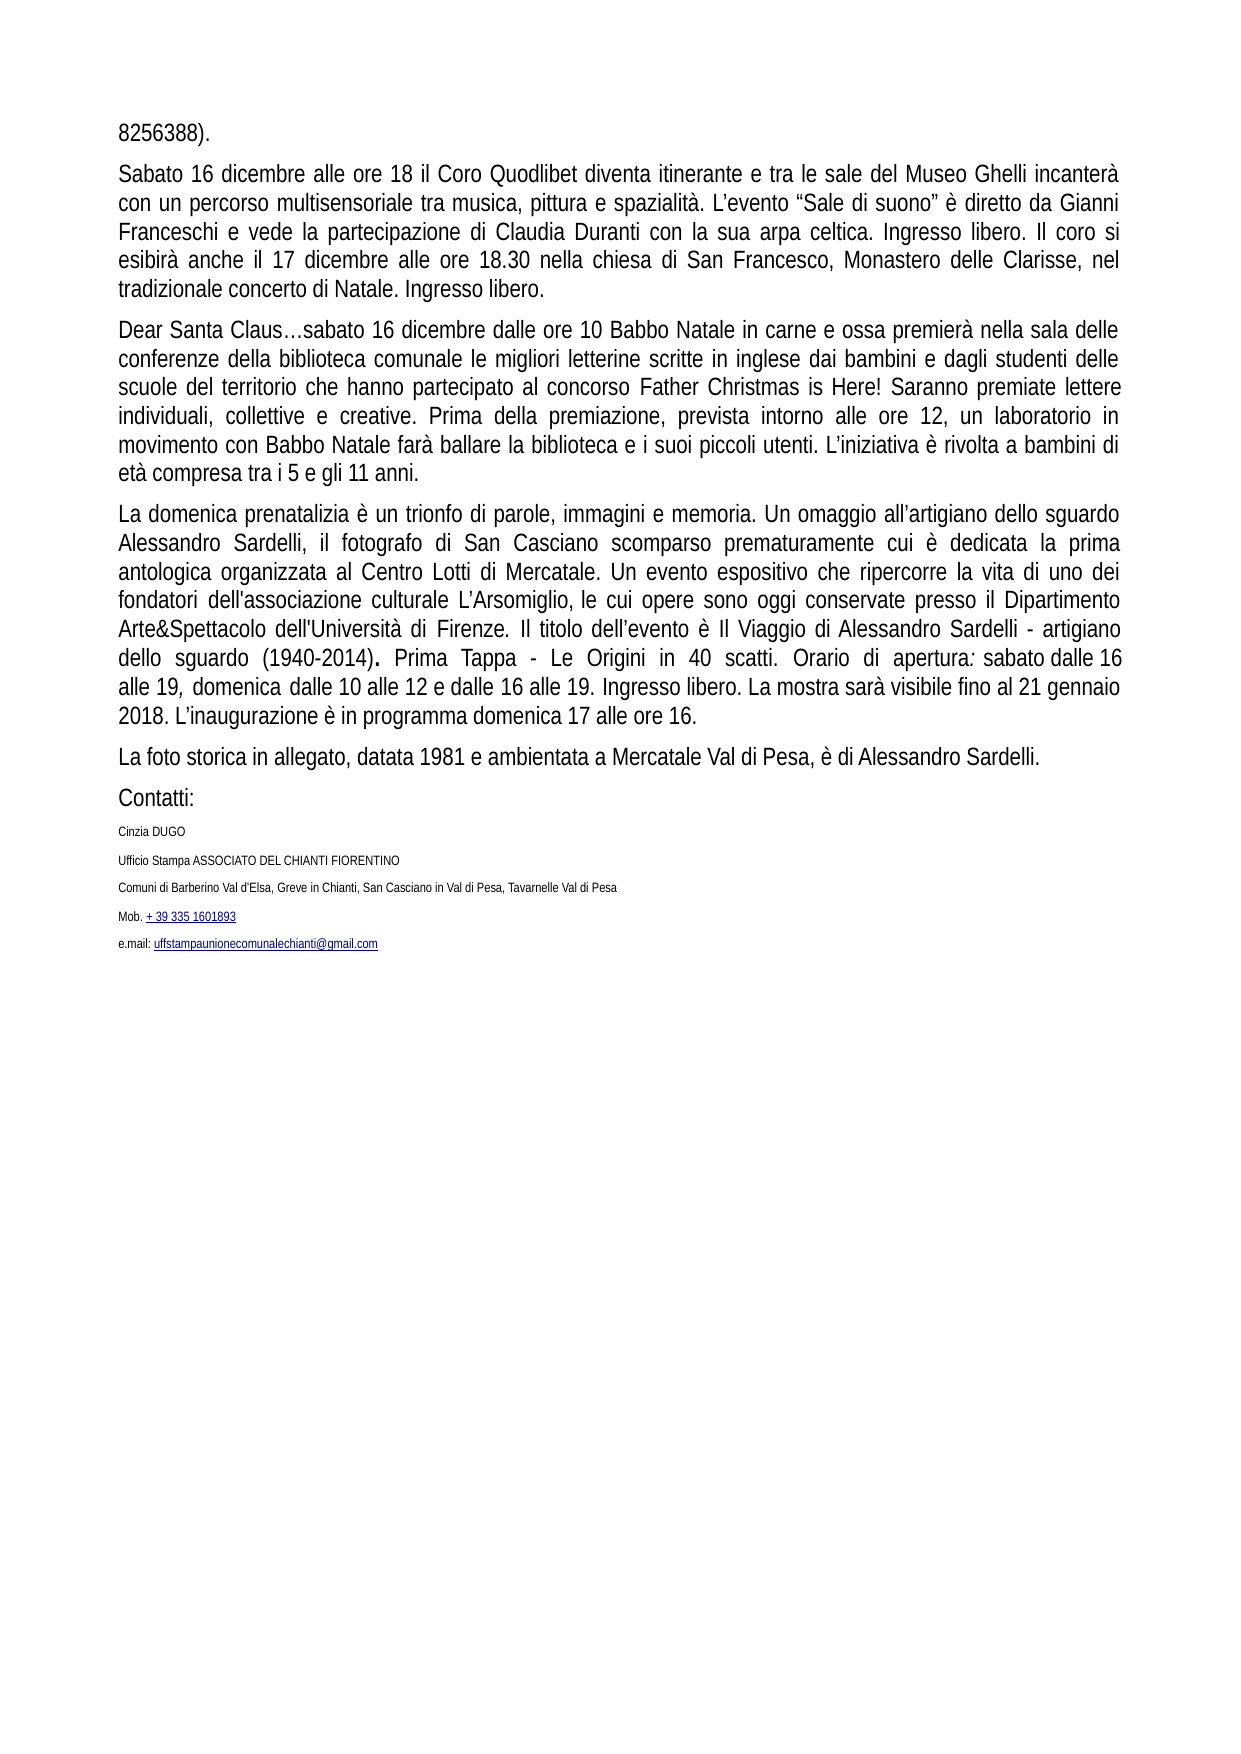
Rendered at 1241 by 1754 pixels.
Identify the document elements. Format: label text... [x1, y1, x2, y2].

text Ufficio Stampa ASSOCIATO DEL CHIANTI FIORENTINO [118, 852, 1122, 868]
text Sabato 16 dicembre alle ore 18 il Coro Quodlibet diventa itinerante e tra le sale del Museo Ghelli incanterà con un percorso multisensoriale tra musica, pittura e spazialità. L’evento “Sale di suono” è diretto da Gianni Franceschi e vede la partecipazione di Claudia Duranti con la sua arpa celtica. Ingresso libero. Il coro si esibirà anche il 17 dicembre alle ore 18.30 nella chiesa di San Francesco, Monastero delle Clarisse, nel tradizionale concerto di Natale. Ingresso libero. [118, 159, 1122, 302]
text Dear Santa Claus…sabato 16 dicembre dalle ore 10 Babbo Natale in carne e ossa premierà nella sala delle conferenze della biblioteca comunale le migliori letterine scritte in inglese dai bambini e dagli studenti delle scuole del territorio che hanno partecipato al concorso Father Christmas is Here! Saranno premiate lettere individuali, collettive e creative. Prima della premiazione, prevista intorno alle ore 12, un laboratorio in movimento con Babbo Natale farà ballare la biblioteca e i suoi piccoli utenti. L’iniziativa è rivolta a bambini di età compresa tra i 5 e gli 11 anni. [118, 315, 1122, 487]
text 8256388). [118, 118, 1122, 147]
text Cinzia DUGO [118, 824, 1122, 840]
text La foto storica in allegato, datata 1981 e ambientata a Mercatale Val di Pesa, è di Alessandro Sardelli. [118, 742, 1122, 771]
text e.mail: uffstampaunionecomunalechianti@gmail.com [118, 936, 1122, 952]
text Contatti: [118, 783, 1122, 812]
text La domenica prenatalizia è un trionfo di parole, immagini e memoria. Un omaggio all’artigiano dello sguardo Alessandro Sardelli, il fotografo di San Casciano scomparso prematuramente cui è dedicata la prima antologica organizzata al Centro Lotti di Mercatale. Un evento espositivo che ripercorre la vita di uno dei fondatori dell'associazione culturale L’Arsomiglio, le cui opere sono oggi conservate presso il Dipartimento Arte&Spettacolo dell'Università di Firenze. Il titolo dell’evento è Il Viaggio di Alessandro Sardelli - artigiano dello sguardo (1940-2014). Prima Tappa - Le Origini in 40 scatti. Orario di apertura: sabato dalle 16 alle 19, domenica dalle 10 alle 12 e dalle 16 alle 19. Ingresso libero. La mostra sarà visibile fino al 21 gennaio 2018. L’inaugurazione è in programma domenica 17 alle ore 16. [118, 499, 1122, 729]
text Comuni di Barberino Val d’Elsa, Greve in Chianti, San Casciano in Val di Pesa, Tavarnelle Val di Pesa [118, 880, 1122, 896]
text Mob. + 39 335 1601893 [118, 908, 1122, 924]
